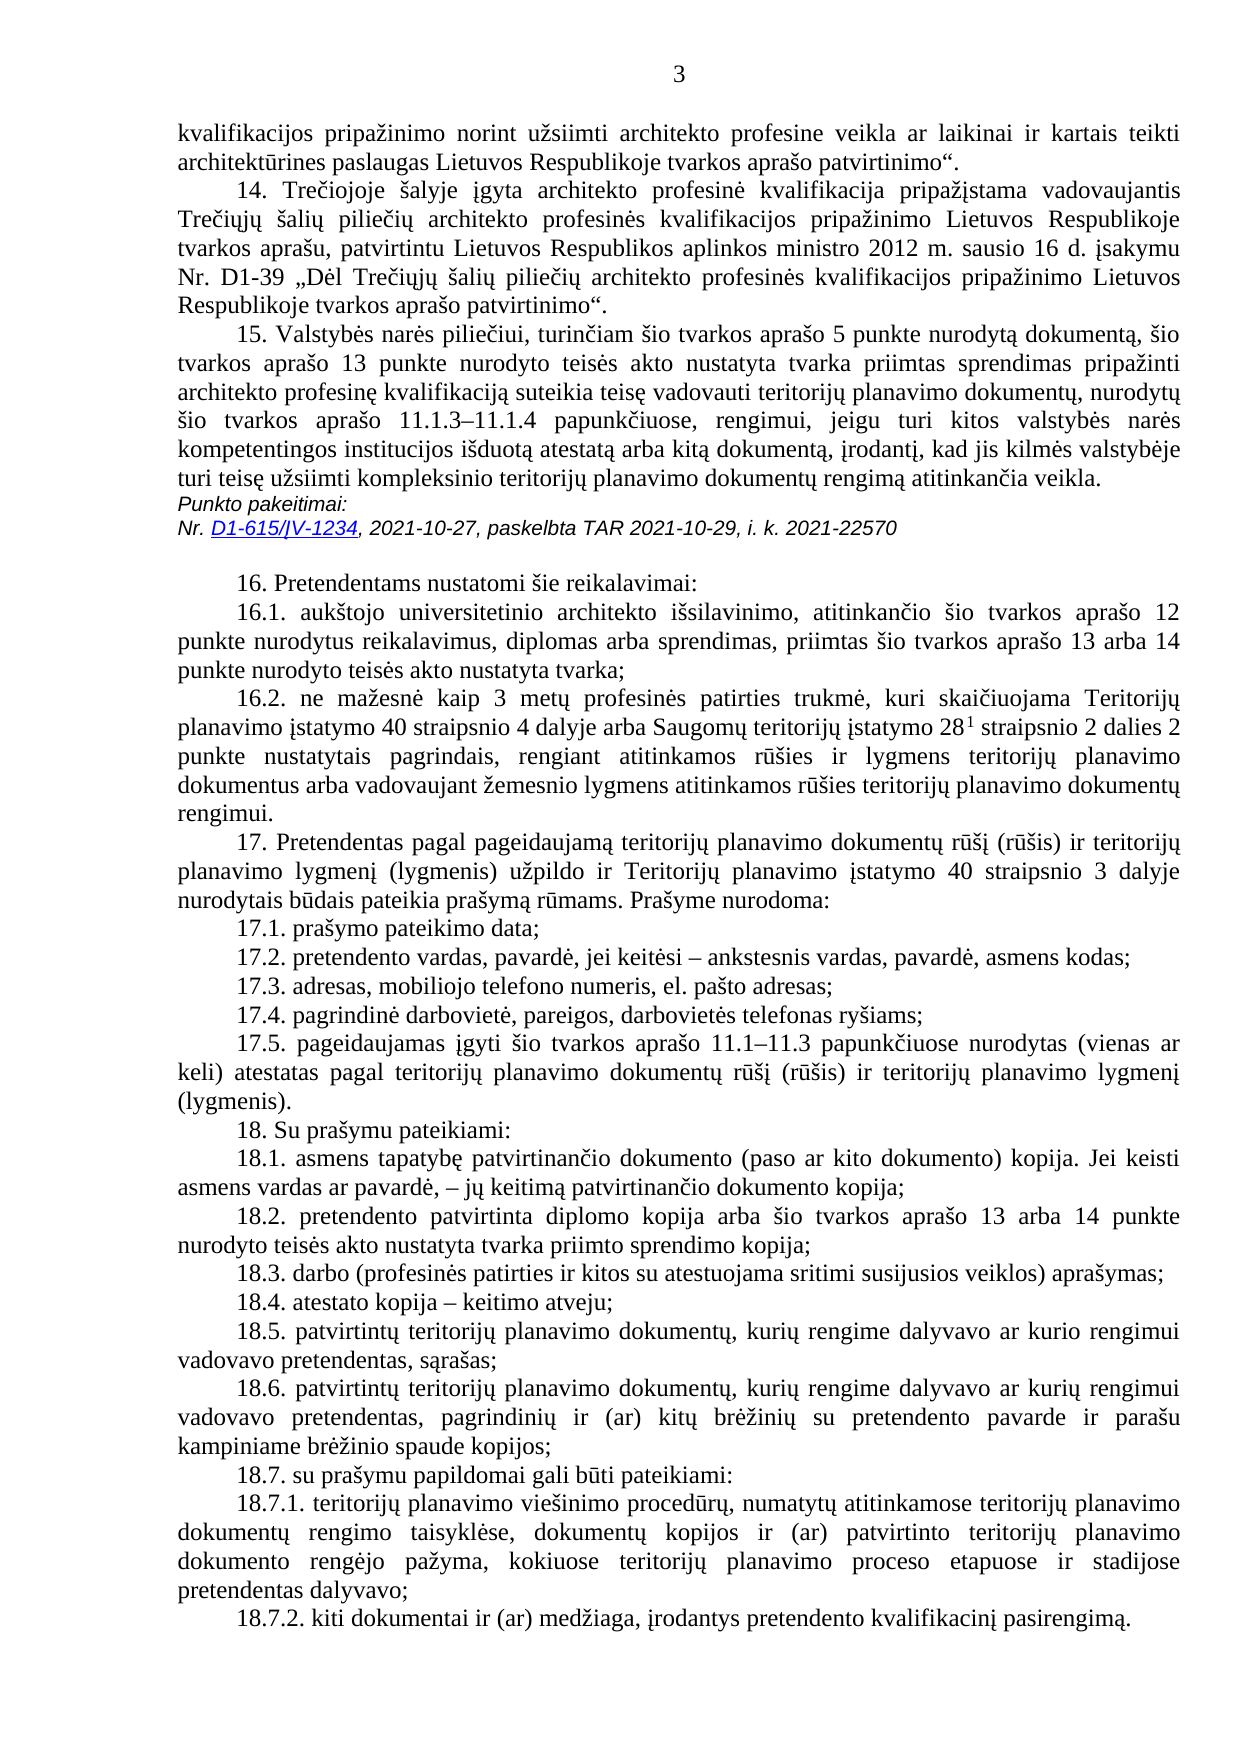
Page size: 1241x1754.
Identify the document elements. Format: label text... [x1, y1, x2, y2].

text 17. Pretendentas pagal pageidaujamą teritorijų planavimo dokumentų rūšį (rūšis) ir teritorijų planavimo lygmenį (lygmenis) užpildo ir Teritorijų planavimo įstatymo 40 straipsnio 3 dalyje nurodytais būdais pateikia prašymą rūmams. Prašyme nurodoma: [177, 827, 1181, 913]
text 18.7. su prašymu papildomai gali būti pateikiami: [177, 1460, 1181, 1488]
text 17.1. prašymo pateikimo data; [177, 913, 1181, 942]
text 18.4. atestato kopija – keitimo atveju; [177, 1287, 1181, 1316]
text 18.7.2. kiti dokumentai ir (ar) medžiaga, įrodantys pretendento kvalifikacinį pasirengimą. [177, 1603, 1181, 1632]
text 18.5. patvirtintų teritorijų planavimo dokumentų, kurių rengime dalyvavo ar kurio rengimui vadovavo pretendentas, sąrašas; [177, 1316, 1181, 1373]
text Nr. D1-615/ĮV-1234, 2021-10-27, paskelbta TAR 2021-10-29, i. k. 2021-22570 [177, 516, 1181, 540]
text 16.1. aukštojo universitetinio architekto išsilavinimo, atitinkančio šio tvarkos aprašo 12 punkte nurodytus reikalavimus, diplomas arba sprendimas, priimtas šio tvarkos aprašo 13 arba 14 punkte nurodyto teisės akto nustatyta tvarka; [177, 597, 1181, 683]
text 18.7.1. teritorijų planavimo viešinimo procedūrų, numatytų atitinkamose teritorijų planavimo dokumentų rengimo taisyklėse, dokumentų kopijos ir (ar) patvirtinto teritorijų planavimo dokumento rengėjo pažyma, kokiuose teritorijų planavimo proceso etapuose ir stadijose pretendentas dalyvavo; [177, 1488, 1181, 1603]
text 18.6. patvirtintų teritorijų planavimo dokumentų, kurių rengime dalyvavo ar kurių rengimui vadovavo pretendentas, pagrindinių ir (ar) kitų brėžinių su pretendento pavarde ir parašu kampiniame brėžinio spaude kopijos; [177, 1373, 1181, 1460]
text 17.5. pageidaujamas įgyti šio tvarkos aprašo 11.1–11.3 papunkčiuose nurodytas (vienas ar keli) atestatas pagal teritorijų planavimo dokumentų rūšį (rūšis) ir teritorijų planavimo lygmenį (lygmenis). [177, 1028, 1181, 1115]
text 18. Su prašymu pateikiami: [177, 1115, 1181, 1143]
text 17.4. pagrindinė darbovietė, pareigos, darbovietės telefonas ryšiams; [177, 1000, 1181, 1028]
text 15. Valstybės narės piliečiui, turinčiam šio tvarkos aprašo 5 punkte nurodytą dokumentą, šio tvarkos aprašo 13 punkte nurodyto teisės akto nustatyta tvarka priimtas sprendimas pripažinti architekto profesinę kvalifikaciją suteikia teisę vadovauti teritorijų planavimo dokumentų, nurodytų šio tvarkos aprašo 11.1.3–11.1.4 papunkčiuose, rengimui, jeigu turi kitos valstybės narės kompetentingos institucijos išduotą atestatą arba kitą dokumentą, įrodantį, kad jis kilmės valstybėje turi teisę užsiimti kompleksinio teritorijų planavimo dokumentų rengimą atitinkančia veikla. [177, 319, 1181, 492]
text Punkto pakeitimai: [177, 492, 1181, 516]
text 17.3. adresas, mobiliojo telefono numeris, el. pašto adresas; [177, 971, 1181, 1000]
text kvalifikacijos pripažinimo norint užsiimti architekto profesine veikla ar laikinai ir kartais teikti architektūrines paslaugas Lietuvos Respublikoje tvarkos aprašo patvirtinimo“. [177, 118, 1181, 176]
text 18.3. darbo (profesinės patirties ir kitos su atestuojama sritimi susijusios veiklos) aprašymas; [177, 1258, 1181, 1287]
text 17.2. pretendento vardas, pavardė, jei keitėsi – ankstesnis vardas, pavardė, asmens kodas; [177, 942, 1181, 971]
text 18.1. asmens tapatybę patvirtinančio dokumento (paso ar kito dokumento) kopija. Jei keisti asmens vardas ar pavardė, – jų keitimą patvirtinančio dokumento kopija; [177, 1143, 1181, 1201]
text 16.2. ne mažesnė kaip 3 metų profesinės patirties trukmė, kuri skaičiuojama Teritorijų planavimo įstatymo 40 straipsnio 4 dalyje arba Saugomų teritorijų įstatymo 281 straipsnio 2 dalies 2 punkte nustatytais pagrindais, rengiant atitinkamos rūšies ir lygmens teritorijų planavimo dokumentus arba vadovaujant žemesnio lygmens atitinkamos rūšies teritorijų planavimo dokumentų rengimui. [177, 683, 1181, 827]
text 18.2. pretendento patvirtinta diplomo kopija arba šio tvarkos aprašo 13 arba 14 punkte nurodyto teisės akto nustatyta tvarka priimto sprendimo kopija; [177, 1201, 1181, 1258]
text 16. Pretendentams nustatomi šie reikalavimai: [177, 568, 1181, 597]
text 14. Trečiojoje šalyje įgyta architekto profesinė kvalifikacija pripažįstama vadovaujantis Trečiųjų šalių piliečių architekto profesinės kvalifikacijos pripažinimo Lietuvos Respublikoje tvarkos aprašu, patvirtintu Lietuvos Respublikos aplinkos ministro 2012 m. sausio 16 d. įsakymu Nr. D1-39 „Dėl Trečiųjų šalių piliečių architekto profesinės kvalifikacijos pripažinimo Lietuvos Respublikoje tvarkos aprašo patvirtinimo“. [177, 176, 1181, 319]
